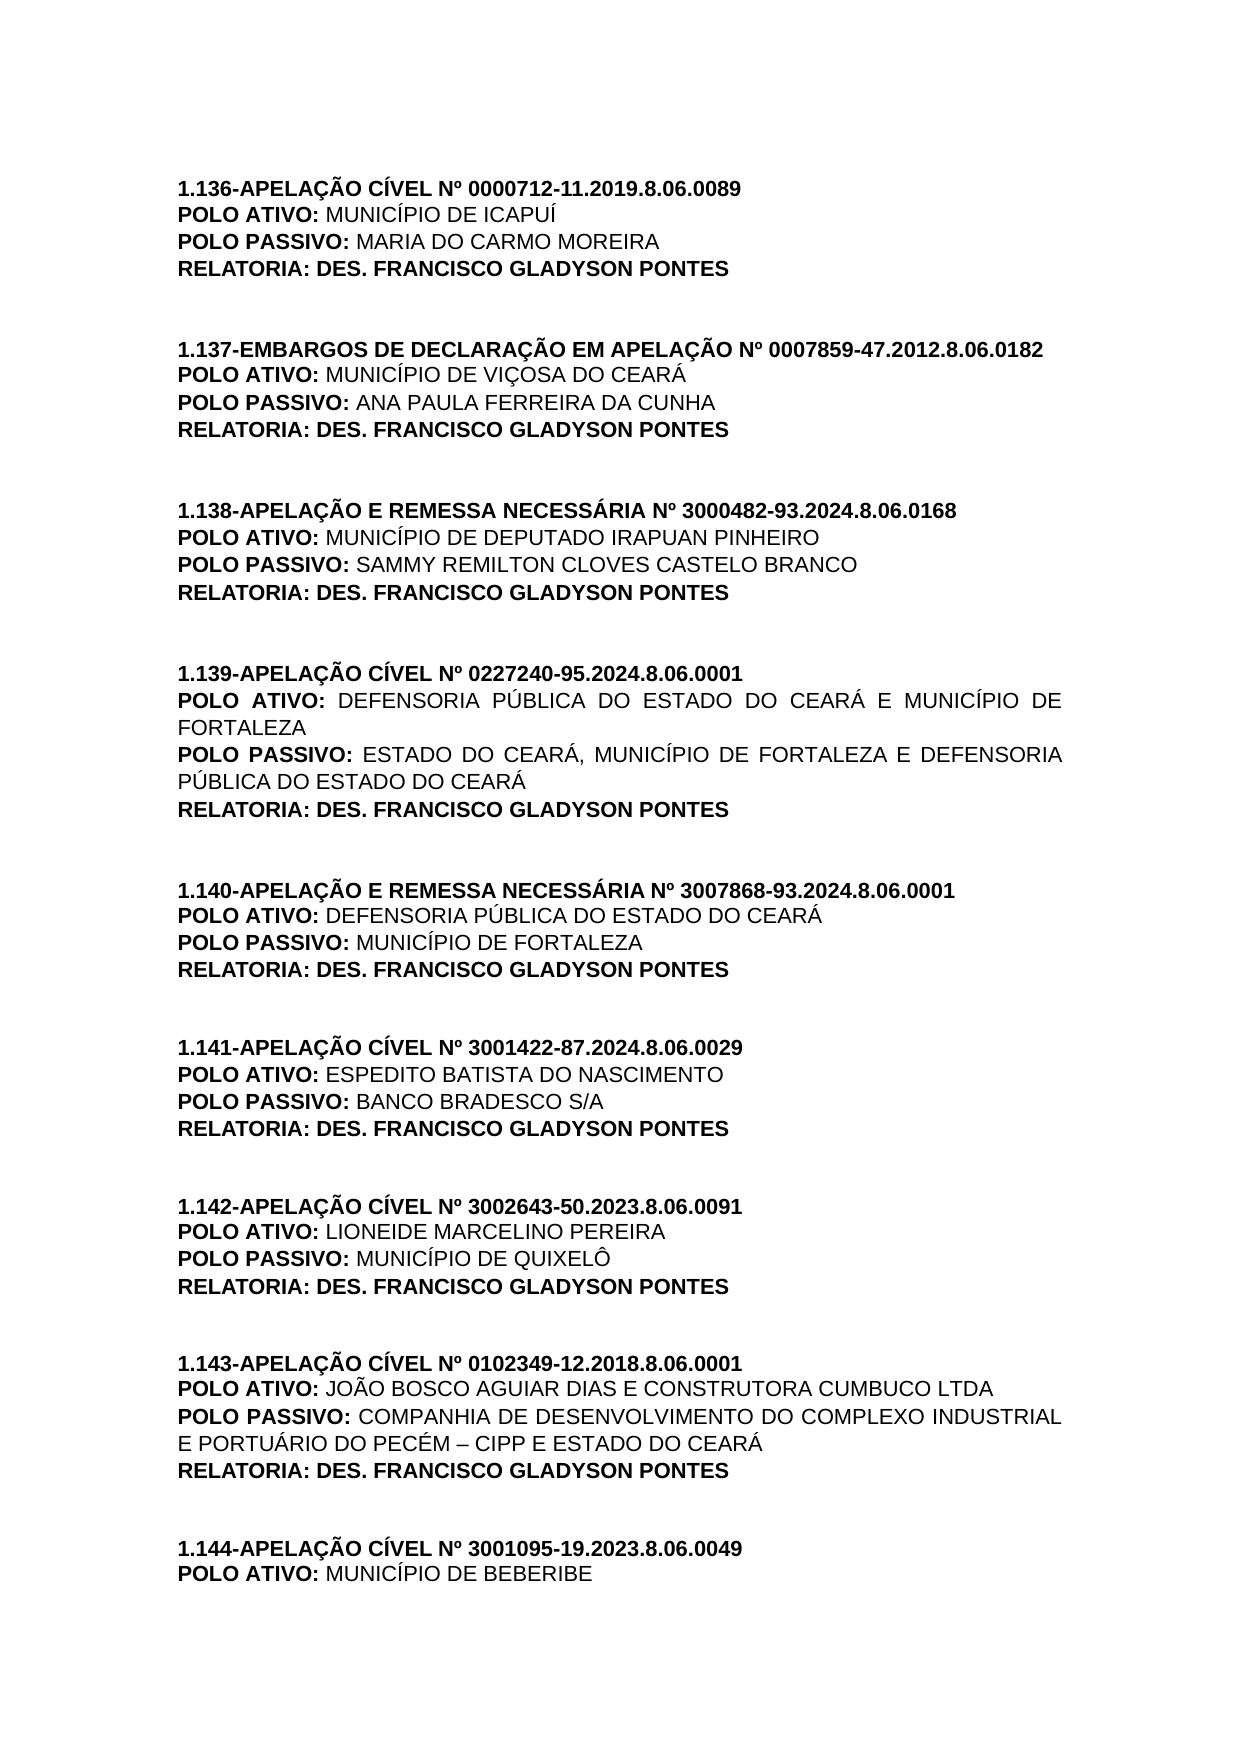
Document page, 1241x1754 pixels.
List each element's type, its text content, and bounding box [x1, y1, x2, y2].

text 1.143-APELAÇÃO CÍVEL Nº 0102349-12.2018.8.06.0001 [177, 1351, 1063, 1376]
text 1.141-APELAÇÃO CÍVEL Nº 3001422-87.2024.8.06.0029 [177, 1035, 1063, 1060]
text POLO PASSIVO: MARIA DO CARMO MOREIRA [177, 229, 1063, 254]
text POLO PASSIVO: SAMMY REMILTON CLOVES CASTELO BRANCO [177, 552, 1063, 577]
text RELATORIA: DES. FRANCISCO GLADYSON PONTES [177, 256, 1063, 281]
text POLO ATIVO: LIONEIDE MARCELINO PEREIRA [177, 1219, 1063, 1244]
text POLO PASSIVO: MUNICÍPIO DE QUIXELÔ [177, 1246, 1063, 1272]
text POLO PASSIVO: ANA PAULA FERREIRA DA CUNHA [177, 389, 1063, 415]
text RELATORIA: DES. FRANCISCO GLADYSON PONTES [177, 579, 1063, 604]
text 1.139-APELAÇÃO CÍVEL Nº 0227240-95.2024.8.06.0001 [177, 661, 1063, 686]
text RELATORIA: DES. FRANCISCO GLADYSON PONTES [177, 957, 1063, 982]
text RELATORIA: DES. FRANCISCO GLADYSON PONTES [177, 796, 1063, 822]
text RELATORIA: DES. FRANCISCO GLADYSON PONTES [177, 1273, 1063, 1299]
text 1.144-APELAÇÃO CÍVEL Nº 3001095-19.2023.8.06.0049 [177, 1536, 1063, 1561]
text POLO ATIVO: JOÃO BOSCO AGUIAR DIAS E CONSTRUTORA CUMBUCO LTDA [177, 1376, 1063, 1402]
text RELATORIA: DES. FRANCISCO GLADYSON PONTES [177, 417, 1063, 442]
text POLO ATIVO: MUNICÍPIO DE BEBERIBE [177, 1561, 1063, 1586]
text POLO PASSIVO: MUNICÍPIO DE FORTALEZA [177, 930, 1063, 955]
text 1.140-APELAÇÃO E REMESSA NECESSÁRIA Nº 3007868-93.2024.8.06.0001 [177, 878, 1063, 903]
text POLO ATIVO: MUNICÍPIO DE ICAPUÍ [177, 202, 1063, 227]
text 1.138-APELAÇÃO E REMESSA NECESSÁRIA Nº 3000482-93.2024.8.06.0168 [177, 498, 1063, 523]
text POLO PASSIVO: BANCO BRADESCO S/A [177, 1089, 1063, 1114]
text POLO ATIVO: MUNICÍPIO DE DEPUTADO IRAPUAN PINHEIRO [177, 525, 1063, 550]
text POLO PASSIVO: ESTADO DO CEARÁ, MUNICÍPIO DE FORTALEZA E DEFENSORIA PÚBLICA DO ESTADO DO CEARÁ [177, 742, 1063, 794]
text POLO PASSIVO: COMPANHIA DE DESENVOLVIMENTO DO COMPLEXO INDUSTRIAL E PORTUÁRIO DO PECÉM – CIPP E ESTADO DO CEARÁ [177, 1403, 1063, 1456]
text RELATORIA: DES. FRANCISCO GLADYSON PONTES [177, 1458, 1063, 1483]
text POLO ATIVO: MUNICÍPIO DE VIÇOSA DO CEARÁ [177, 362, 1063, 387]
text POLO ATIVO: ESPEDITO BATISTA DO NASCIMENTO [177, 1062, 1063, 1087]
text 1.142-APELAÇÃO CÍVEL Nº 3002643-50.2023.8.06.0091 [177, 1194, 1063, 1219]
text RELATORIA: DES. FRANCISCO GLADYSON PONTES [177, 1116, 1063, 1142]
text POLO ATIVO: DEFENSORIA PÚBLICA DO ESTADO DO CEARÁ [177, 903, 1063, 928]
text POLO ATIVO: DEFENSORIA PÚBLICA DO ESTADO DO CEARÁ E MUNICÍPIO DE FORTALEZA [177, 688, 1063, 740]
text 1.137-EMBARGOS DE DECLARAÇÃO EM APELAÇÃO Nº 0007859-47.2012.8.06.0182 [177, 337, 1063, 362]
text 1.136-APELAÇÃO CÍVEL Nº 0000712-11.2019.8.06.0089 [177, 176, 1063, 202]
